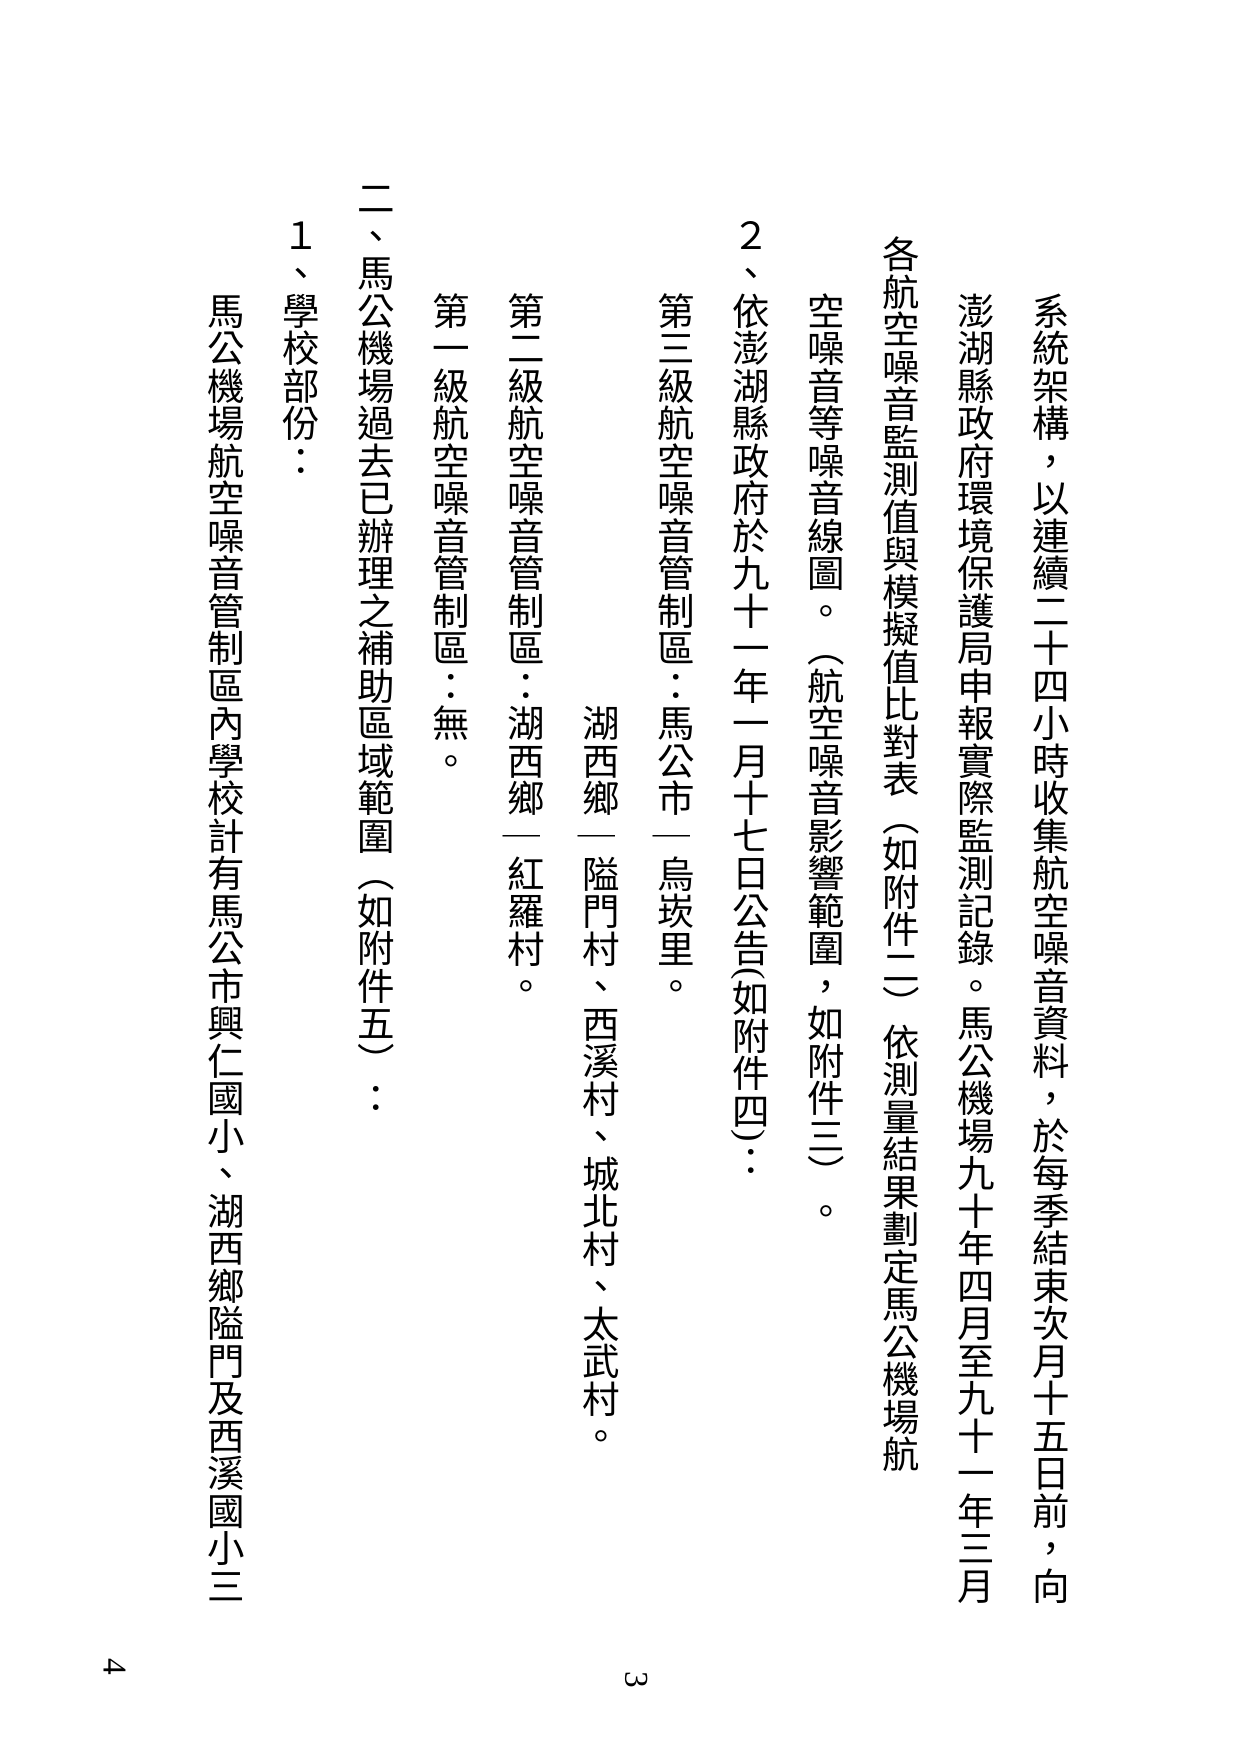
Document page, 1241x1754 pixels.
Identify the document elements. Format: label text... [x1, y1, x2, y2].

text 第一級航空噪音管制區：無。 [414, 142, 489, 1612]
text 第一章 現行機場周圍地區航空噪音管制區範圍、過去已辦理之補助區域範圍及九十一 年航空噪音防制經費收支情形。 一、馬公機場周圍地區航空噪音管制區範圍： １、馬公機場依據「機場周圍地區航空噪音防制辦法」規定，於八十六年十二月二十 四日完成設置馬公機場周圍共十三個監測站（各測站位置如附件一）及監控中心 系統架構，以連續二十四小時收集航空噪音資料，於每季結束次月十五日前，向 澎湖縣政府環境保護局申報實際監測記錄。馬公機場九十年四月至九十一年三月 各航空噪音監測值與模擬值比對表（如附件二）依測量結果劃定馬公機場航 空噪音等噪音線圖。（航空噪音影響範圍，如附件三）。 ２、依澎湖縣政府於九十一年一月十七日公告(如附件四)： 第三級航空噪音管制區：馬公市│烏崁里。 湖西鄉│隘門村、西溪村、城北村、太武村。 [564, 142, 1089, 1612]
text １、學校部份： [264, 217, 339, 1612]
text 第二級航空噪音管制區：湖西鄉│紅羅村。 [489, 142, 564, 1612]
text 3 [618, 1671, 655, 1731]
text 二、馬公機場過去已辦理之補助區域範圍（如附件五）： [339, 142, 414, 1612]
text 4 [96, 1658, 133, 1719]
text 馬公機場航空噪音管制區內學校計有馬公市興仁國小、湖西鄉隘門及西溪國小三所，其中興仁國小於九十年始完成整建，隘門國小因校舍老舊相關單位研議拆除重建，為避免浪費經費暫不予補助噪音防制費，故僅辦理湖西鄉西溪國小航空噪音防制經費補助，補助預算約為新台幣貳仟貳佰萬元，但該校辦理規劃設計作業時出現瑕疵，經澎湖縣政府及本站航空噪音改善執行小組決議終止與規劃設計顧問公司終止合約該校並暫緩辦理噪音防制工程。 [189, 292, 264, 1612]
